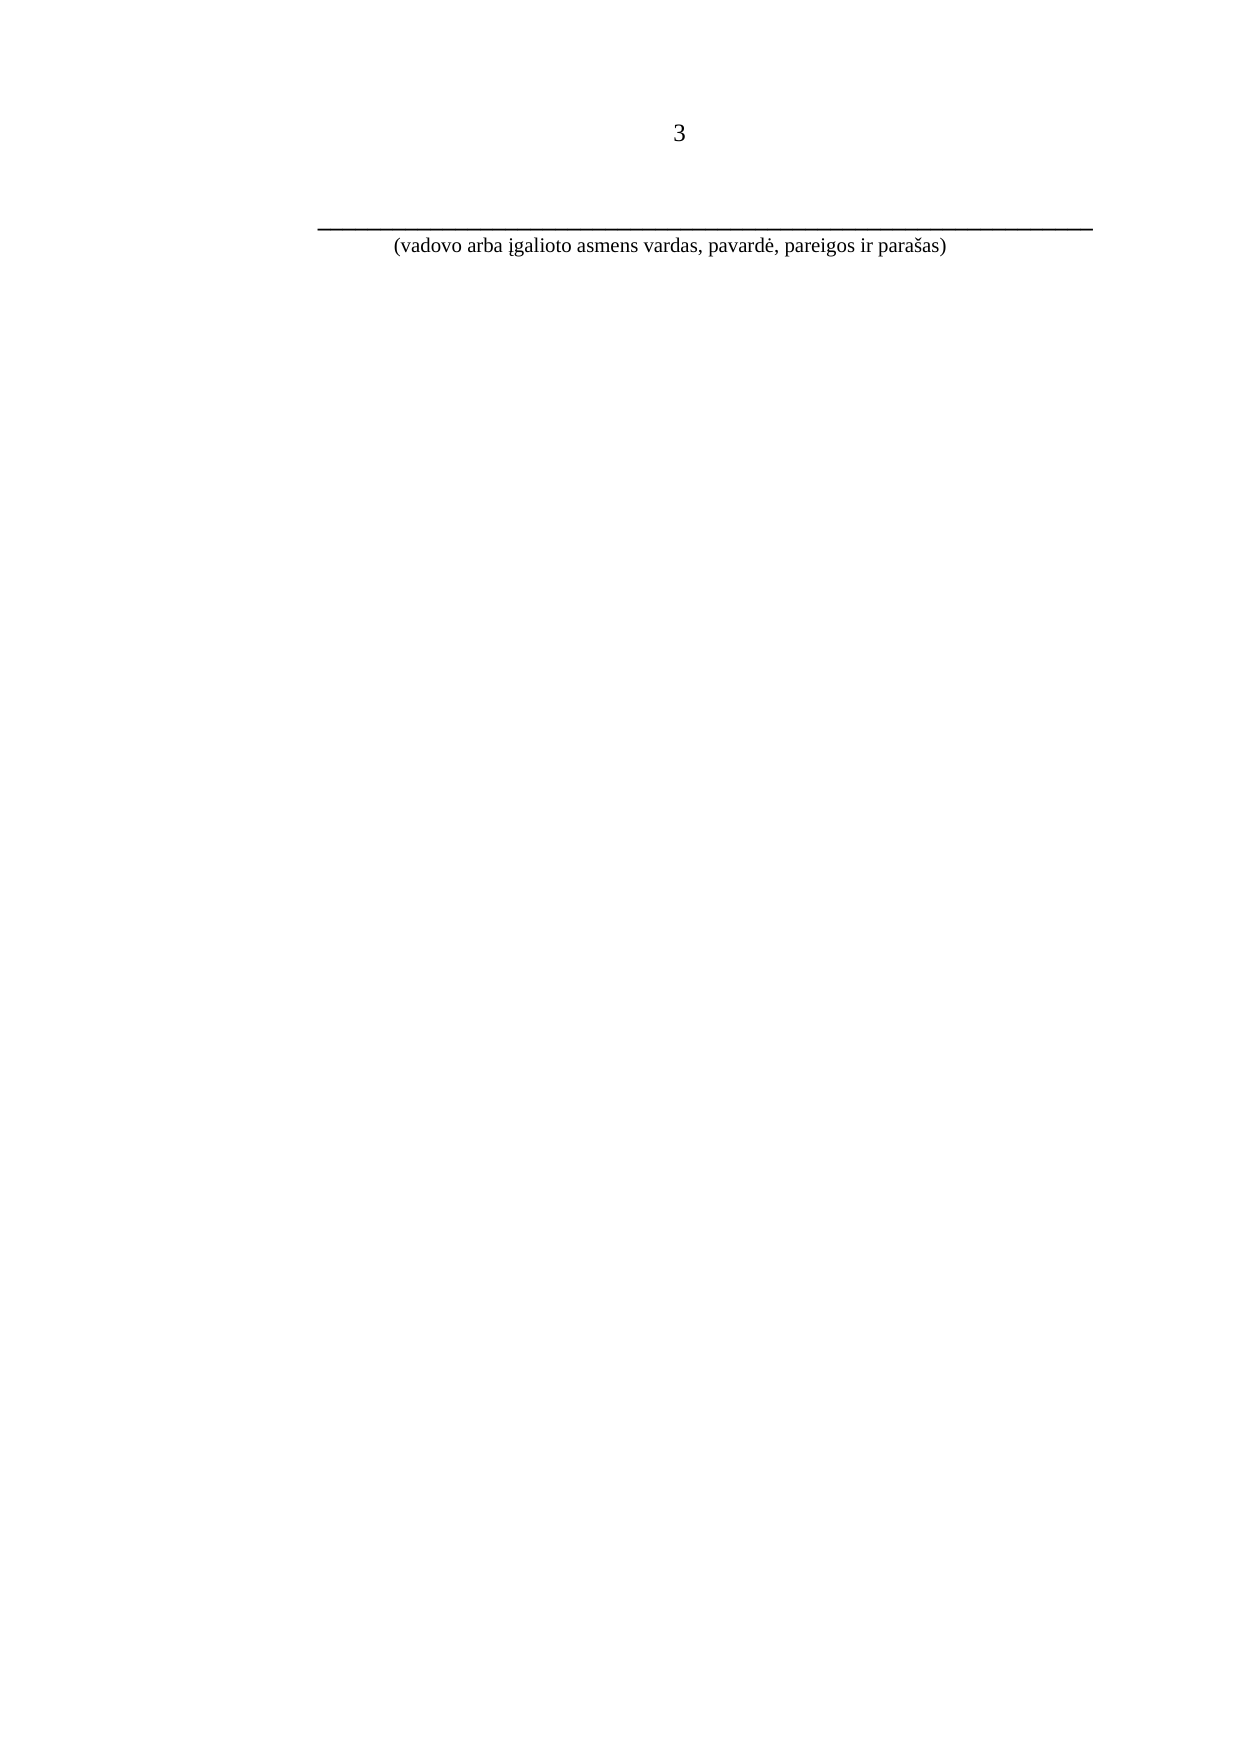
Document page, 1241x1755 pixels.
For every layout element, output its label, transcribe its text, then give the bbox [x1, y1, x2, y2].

table_cell ______________________________________________________________ (vadovo arba įgalioto asmens vardas, pavardė, pareigos ir parašas) [177, 176, 1163, 315]
